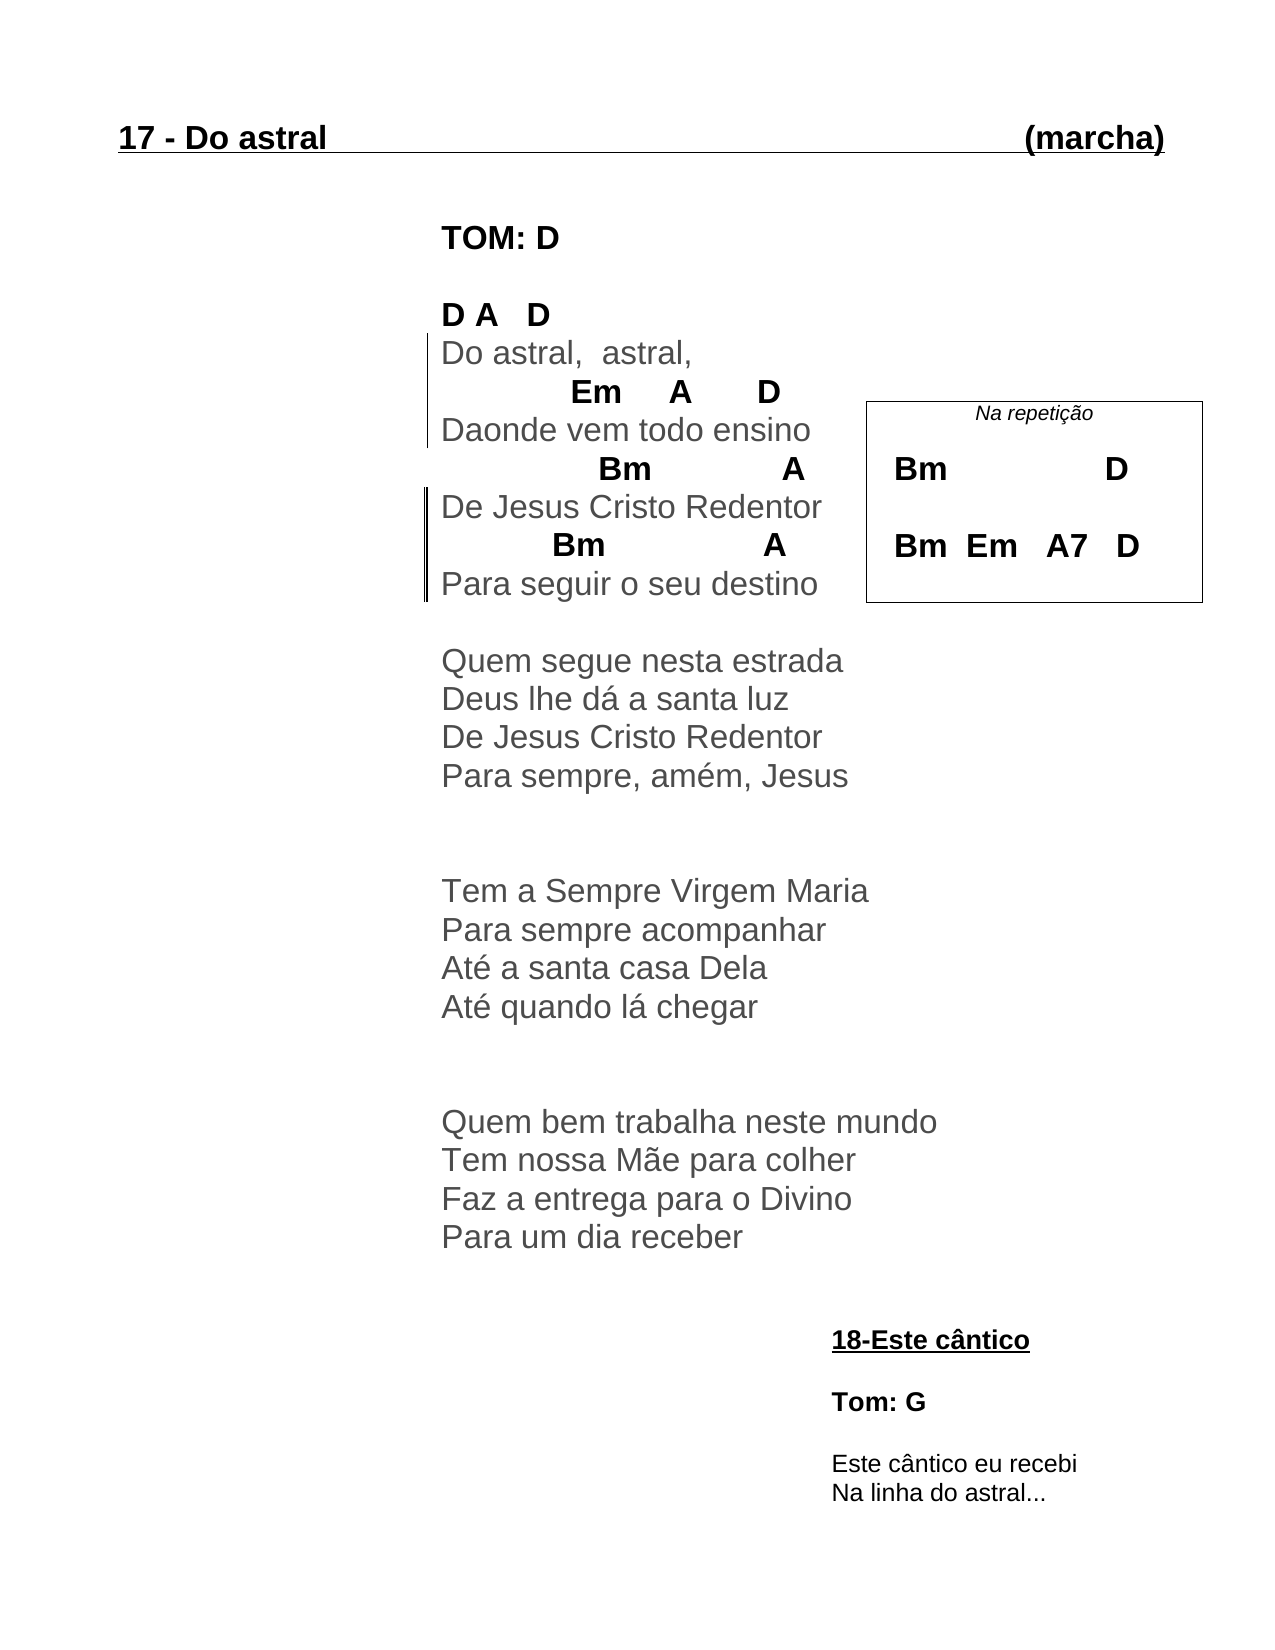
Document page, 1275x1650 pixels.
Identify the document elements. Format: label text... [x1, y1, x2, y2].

text D A D [441, 256, 1186, 333]
text [867, 487, 1186, 525]
text De Jesus Cristo Redentor [428, 487, 866, 525]
text 17 - Do astral (marcha) [118, 118, 1186, 206]
text Em A D [428, 372, 1186, 410]
text Bm A [867, 525, 1186, 564]
text 18-Este cântico [831, 1324, 1210, 1355]
text Bm A [441, 448, 866, 487]
text TOM: D [441, 218, 1186, 256]
text Daonde vem todo ensino [867, 410, 1186, 448]
text Quem segue nesta estrada Deus lhe dá a santa luz De Jesus Cristo Redentor Para sempre, amém, Jesus Tem a Sempre Virgem Maria Para sempre acompanhar Até a santa casa Dela Até quando lá chegar Quem bem trabalha neste mundo Tem nossa Mãe para colher Faz a entrega para o Divino Para um dia receber [441, 602, 1186, 1371]
text Do astral, astral, [428, 333, 1186, 372]
text Bm A [428, 525, 866, 564]
text Este cântico eu recebi [831, 1449, 1210, 1478]
text [867, 564, 1186, 602]
text Tom: G [831, 1386, 1210, 1418]
text Na linha do astral... [831, 1478, 1210, 1506]
text Daonde vem todo ensino [428, 410, 866, 448]
text Bm A [867, 448, 1186, 487]
text Para seguir o seu destino [428, 564, 866, 602]
